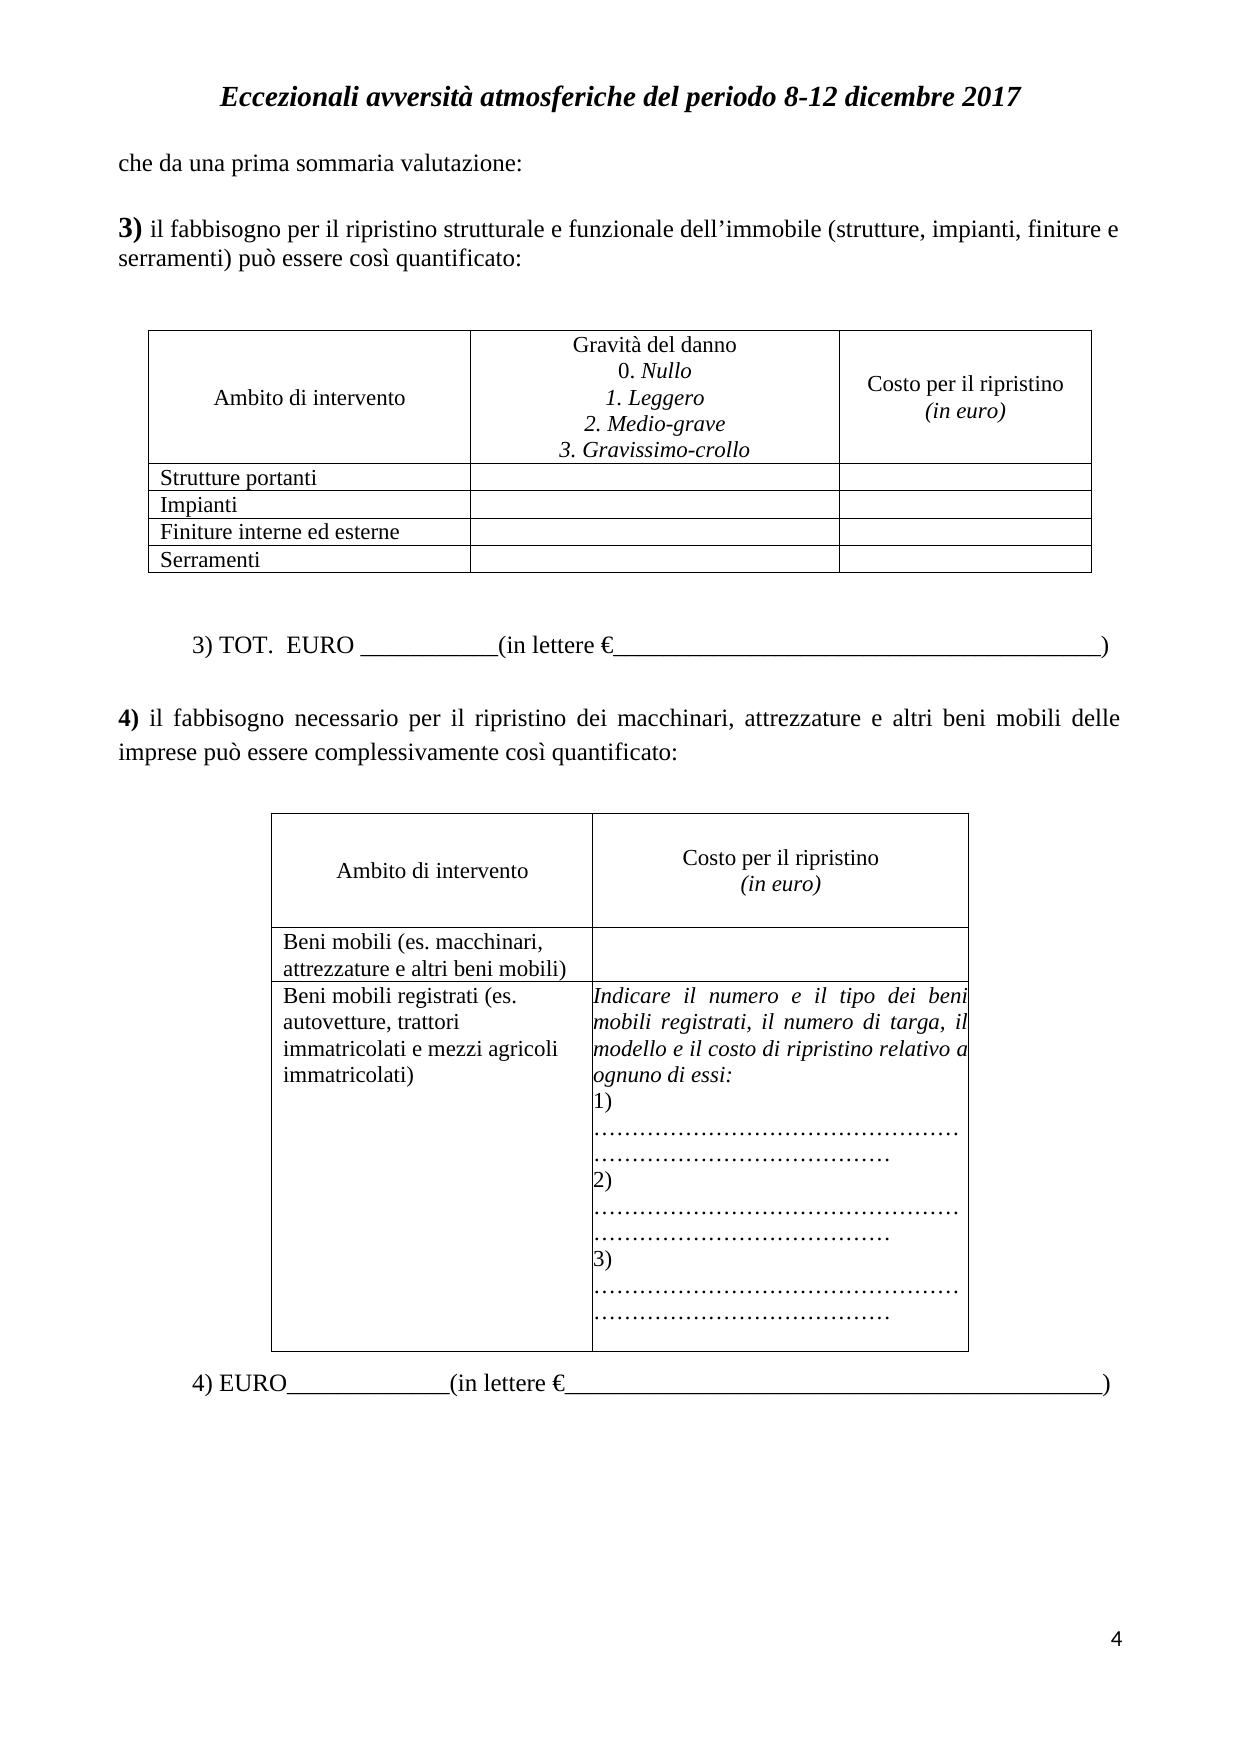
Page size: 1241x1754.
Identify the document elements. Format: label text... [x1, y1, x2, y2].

table_cell [593, 928, 968, 981]
table_header Costo per il ripristino (in euro) [593, 814, 968, 927]
table_cell Indicare il numero e il tipo dei beni mobili registrati, il numero di targa, il modello e il costo di ripristino relativo a ognuno di essi: 1)…………………………………………………………………………… 2)…………………………………………………………………………… 3)…………………………………………………………………………… [593, 982, 968, 1351]
table_cell Beni mobili (es. macchinari, attrezzature e altri beni mobili) [272, 928, 592, 981]
table_header Costo per il ripristino (in euro) [840, 331, 1091, 463]
text che da una prima sommaria valutazione: [118, 148, 1122, 176]
table_header Ambito di intervento [272, 814, 592, 927]
table_cell Beni mobili registrati (es. autovetture, trattori immatricolati e mezzi agricoli immatricolati) [272, 982, 592, 1351]
table_cell [840, 491, 1091, 517]
table_cell [471, 546, 839, 572]
text 4) EURO_____________(in lettere €___________________________________________) [118, 1364, 1122, 1398]
text 3) TOT. EURO ___________(in lettere €_______________________________________) [118, 630, 1122, 659]
table_cell Impianti [149, 491, 470, 517]
table_cell [471, 491, 839, 517]
text 4) il fabbisogno necessario per il ripristino dei macchinari, attrezzature e altri beni mobili delle imprese può essere complessivamente così quantificato: [118, 700, 1122, 767]
table_cell [471, 464, 839, 490]
table_cell [840, 546, 1091, 572]
table_header Gravità del danno 0. Nullo 1. Leggero 2. Medio-grave 3. Gravissimo-crollo [471, 331, 839, 463]
table_cell [840, 519, 1091, 545]
table_cell Finiture interne ed esterne [149, 519, 470, 545]
table_cell Serramenti [149, 546, 470, 572]
table_cell [471, 519, 839, 545]
text 3) il fabbisogno per il ripristino strutturale e funzionale dell’immobile (strutture, impianti, finiture e serramenti) può essere così quantificato: [118, 210, 1122, 272]
table_cell Strutture portanti [149, 464, 470, 490]
table_cell [840, 464, 1091, 490]
table_header Ambito di intervento [149, 331, 470, 463]
